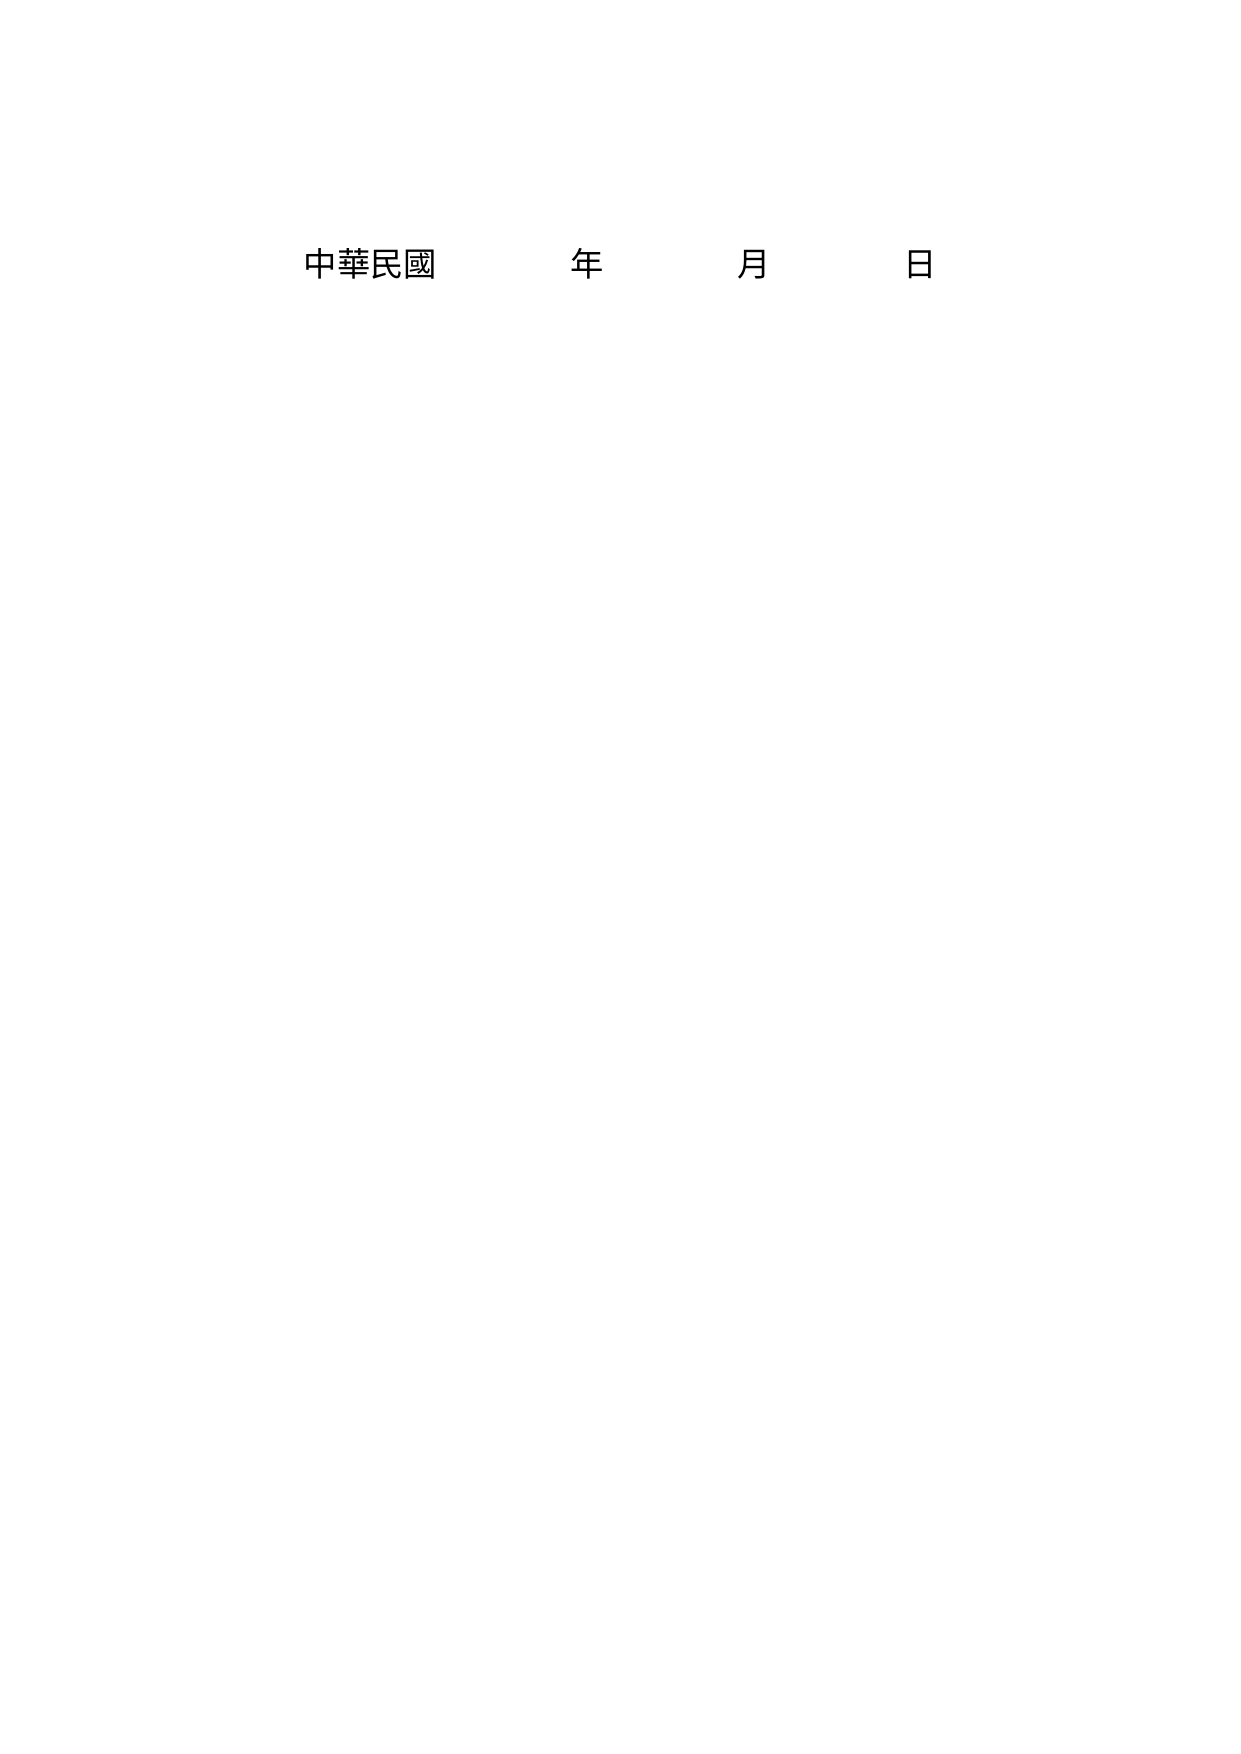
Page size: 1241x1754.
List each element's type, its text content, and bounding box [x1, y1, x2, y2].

text 中華民國 年 月 日 [118, 221, 1122, 283]
